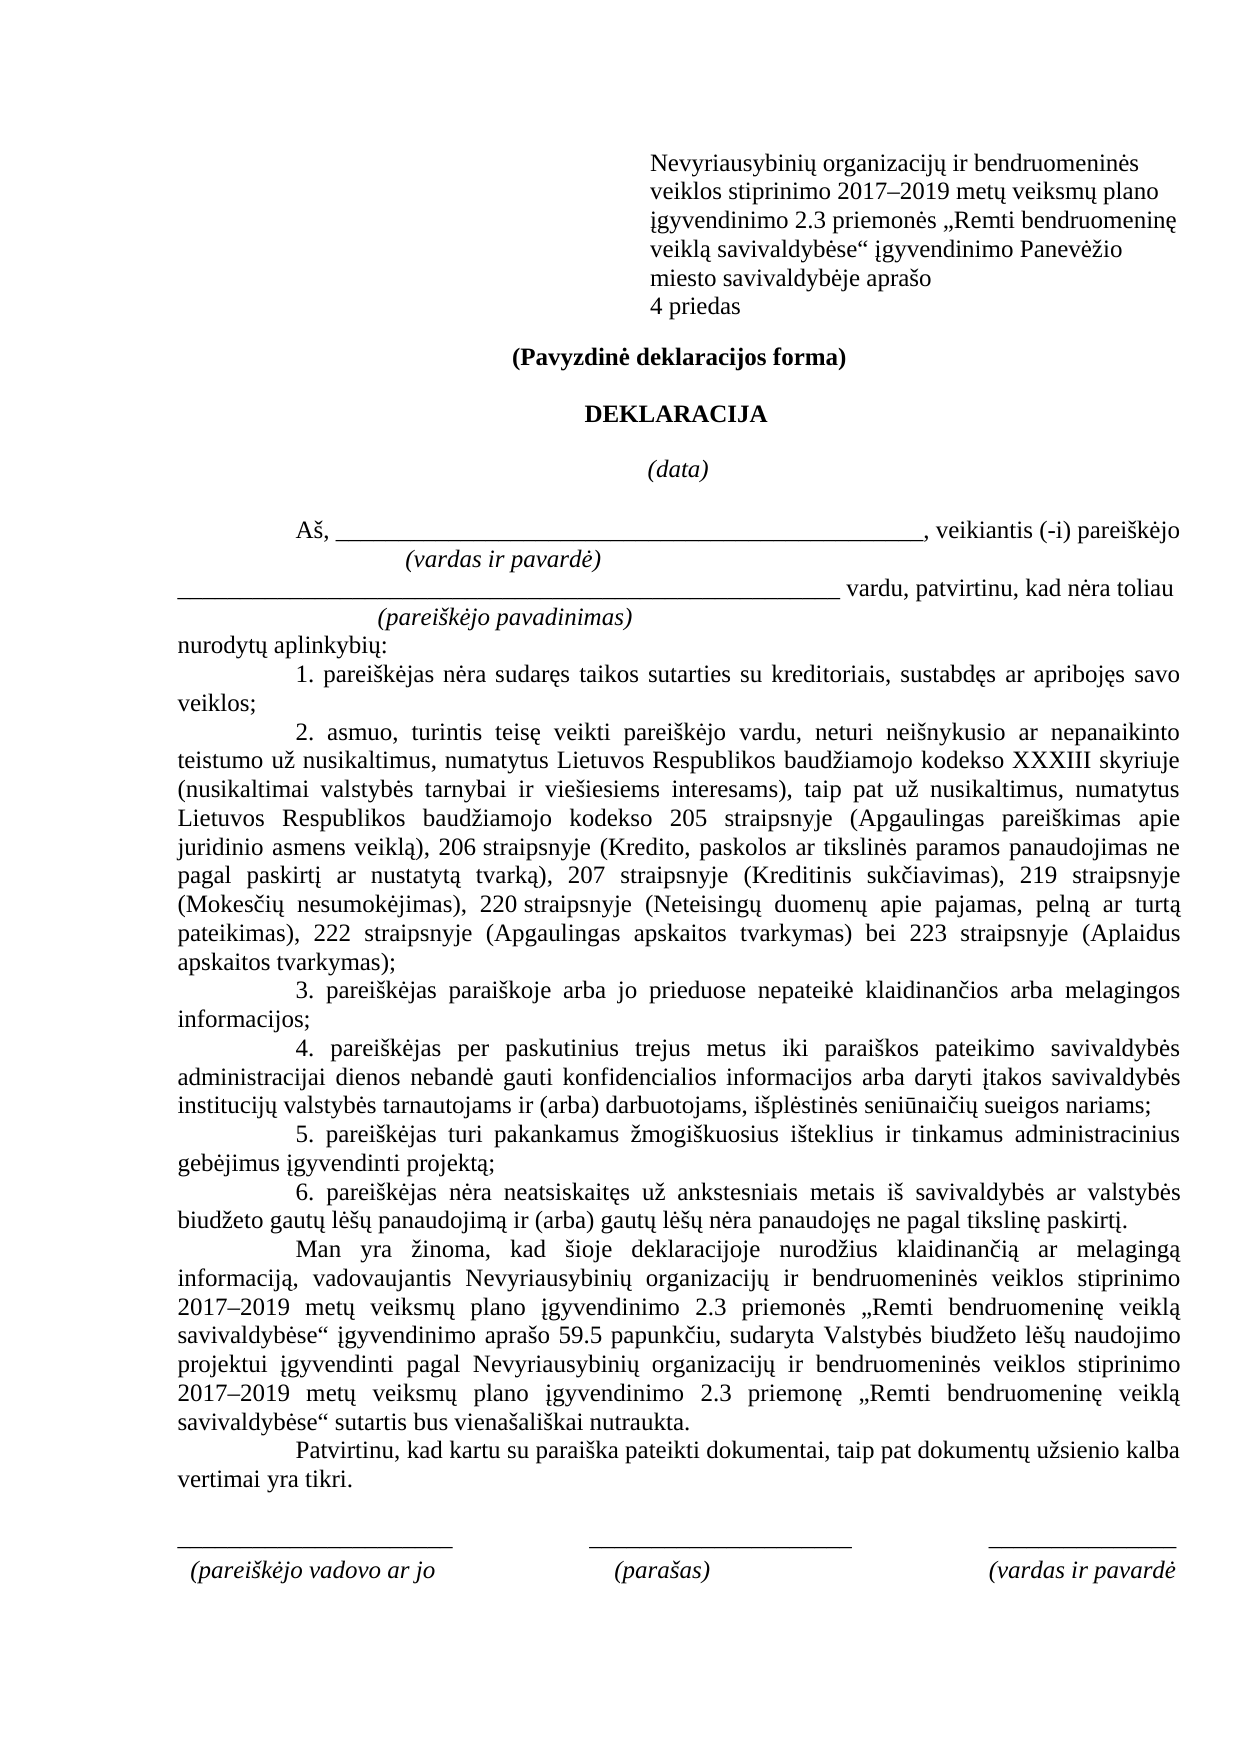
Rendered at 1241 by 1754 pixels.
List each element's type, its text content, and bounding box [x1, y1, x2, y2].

text miesto savivaldybėje aprašo [650, 263, 1181, 291]
text (pareiškėjo pavadinimas) [177, 602, 1181, 631]
text (pareiškėjo vadovo ar jo (parašas) (vardas ir pavardė [177, 1555, 1181, 1583]
text veiklą savivaldybėse“ įgyvendinimo Panevėžio [650, 234, 1181, 263]
text Nevyriausybinių organizacijų ir bendruomeninės [650, 148, 1181, 176]
text 6. pareiškėjas nėra neatsiskaitęs už ankstesniais metais iš savivaldybės ar valstybės biudžeto gautų lėšų panaudojimą ir (arba) gautų lėšų nėra panaudojęs ne pagal tikslinę paskirtį. [177, 1177, 1181, 1234]
text (data) [177, 454, 1181, 482]
text Man yra žinoma, kad šioje deklaracijoje nurodžius klaidinančią ar melagingą informaciją, vadovaujantis Nevyriausybinių organizacijų ir bendruomeninės veiklos stiprinimo 2017–2019 metų veiksmų plano įgyvendinimo 2.3 priemonės „Remti bendruomeninę veiklą savivaldybėse“ įgyvendinimo aprašo 59.5 papunkčiu, sudaryta Valstybės biudžeto lėšų naudojimo projektui įgyvendinti pagal Nevyriausybinių organizacijų ir bendruomeninės veiklos stiprinimo 2017–2019 metų veiksmų plano įgyvendinimo 2.3 priemonę „Remti bendruomeninę veiklą savivaldybėse“ sutartis bus vienašališkai nutraukta. [177, 1234, 1181, 1436]
text 2. asmuo, turintis teisę veikti pareiškėjo vardu, neturi neišnykusio ar nepanaikinto teistumo už nusikaltimus, numatytus Lietuvos Respublikos baudžiamojo kodekso XXXIII skyriuje (nusikaltimai valstybės tarnybai ir viešiesiems interesams), taip pat už nusikaltimus, numatytus Lietuvos Respublikos baudžiamojo kodekso 205 straipsnyje (Apgaulingas pareiškimas apie juridinio asmens veiklą), 206 straipsnyje (Kredito, paskolos ar tikslinės paramos panaudojimas ne pagal paskirtį ar nustatytą tvarką), 207 straipsnyje (Kreditinis sukčiavimas), 219 straipsnyje (Mokesčių nesumokėjimas), 220 straipsnyje (Neteisingų duomenų apie pajamas, pelną ar turtą pateikimas), 222 straipsnyje (Apgaulingas apskaitos tvarkymas) bei 223 straipsnyje (Aplaidus apskaitos tvarkymas); [177, 717, 1181, 976]
text 5. pareiškėjas turi pakankamus žmogiškuosius išteklius ir tinkamus administracinius gebėjimus įgyvendinti projektą; [177, 1119, 1181, 1177]
text 4. pareiškėjas per paskutinius trejus metus iki paraiškos pateikimo savivaldybės administracijai dienos nebandė gauti konfidencialios informacijos arba daryti įtakos savivaldybės institucijų valstybės tarnautojams ir (arba) darbuotojams, išplėstinės seniūnaičių sueigos nariams; [177, 1033, 1181, 1119]
text 4 priedas [650, 291, 1181, 320]
text Aš, _______________________________________________, veikiantis (-i) pareiškėjo [177, 516, 1181, 544]
text ______________________ _____________________ _______________ [177, 1522, 1181, 1551]
text _____________________________________________________ vardu, patvirtinu, kad nėra toliau [177, 573, 1181, 602]
text (Pavyzdinė deklaracijos forma) [177, 342, 1181, 370]
text 3. pareiškėjas paraiškoje arba jo prieduose nepateikė klaidinančios arba melagingos informacijos; [177, 976, 1181, 1033]
text (vardas ir pavardė) [177, 544, 1181, 573]
text veiklos stiprinimo 2017–2019 metų veiksmų plano [650, 176, 1181, 205]
text įgyvendinimo 2.3 priemonės „Remti bendruomeninę [650, 205, 1181, 234]
text 1. pareiškėjas nėra sudaręs taikos sutarties su kreditoriais, sustabdęs ar apribojęs savo veiklos; [177, 659, 1181, 717]
text nurodytų aplinkybių: [177, 631, 1181, 659]
text DEKLARACIJA [177, 399, 1181, 428]
text Patvirtinu, kad kartu su paraiška pateikti dokumentai, taip pat dokumentų užsienio kalba vertimai yra tikri. [177, 1436, 1181, 1493]
